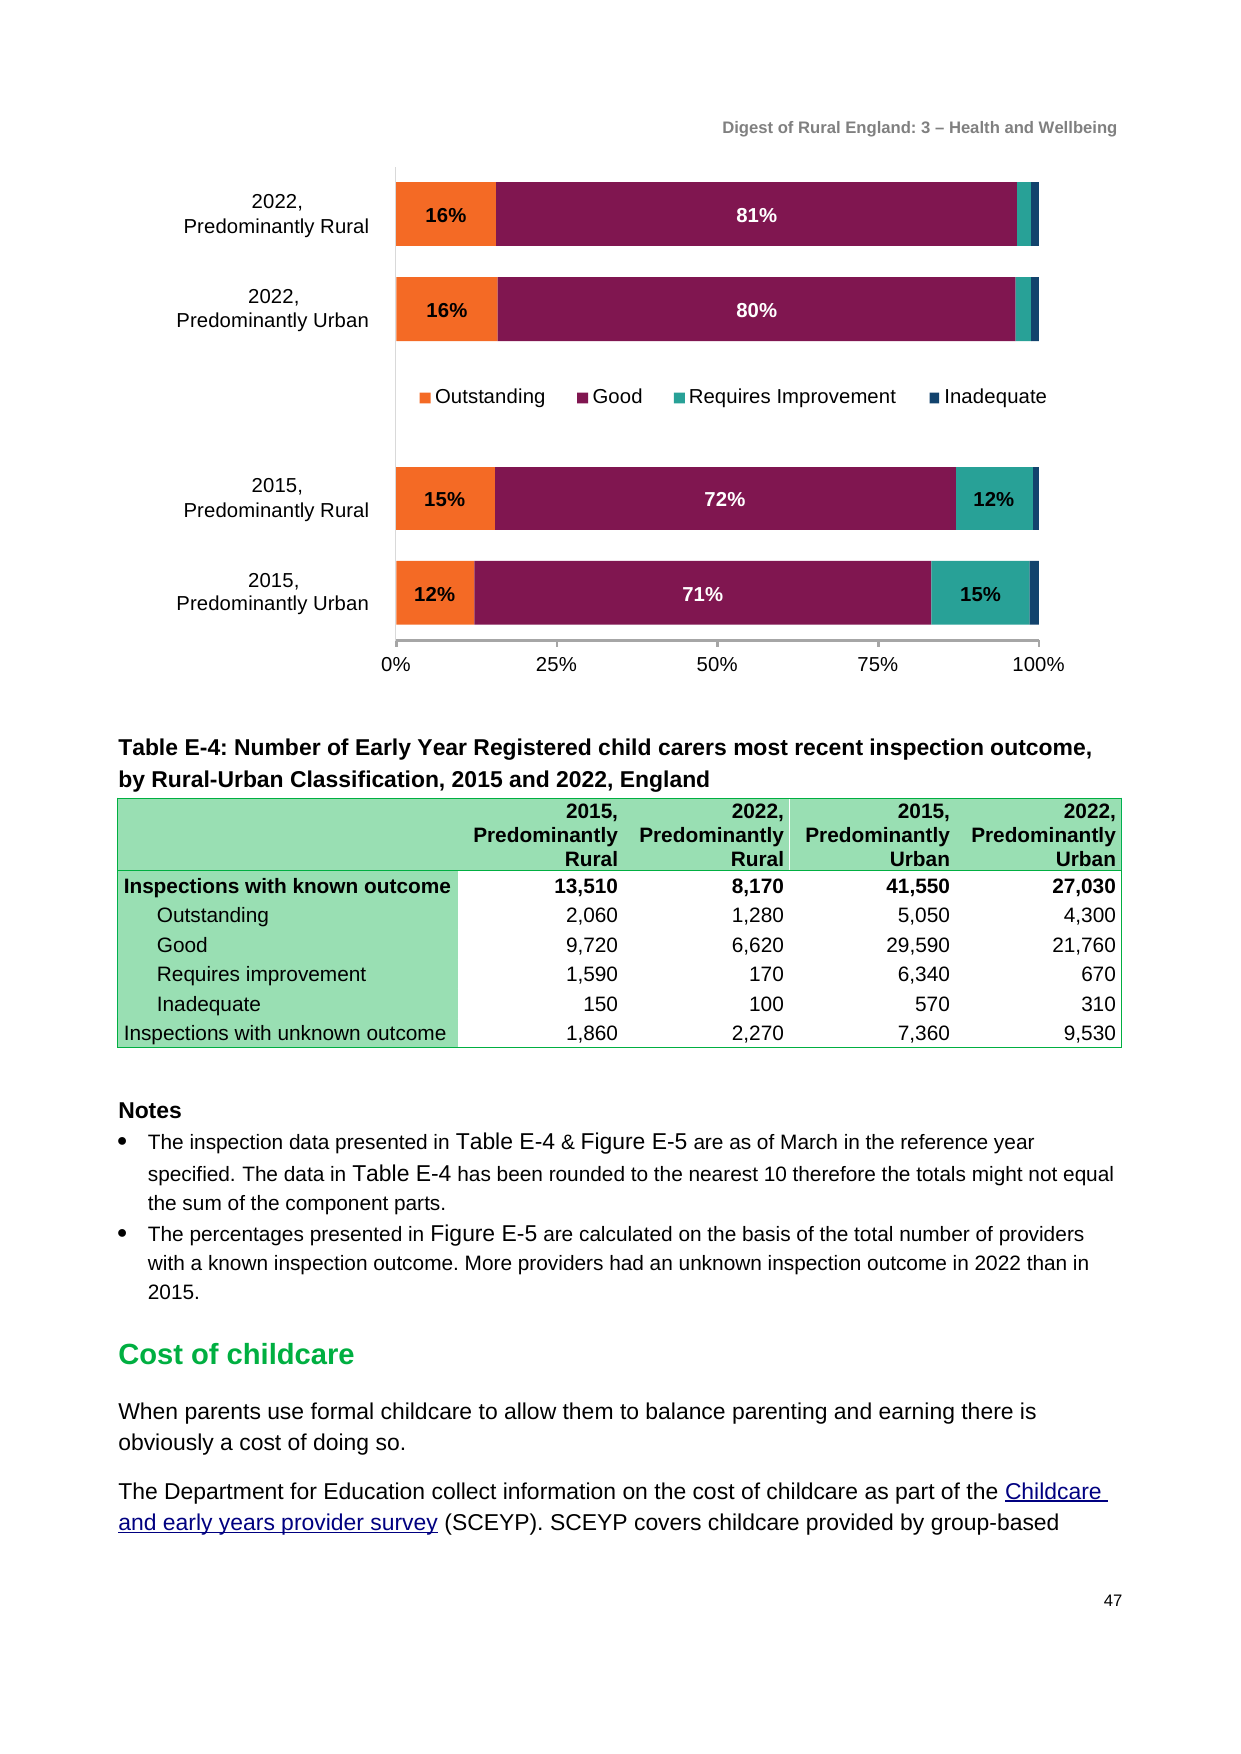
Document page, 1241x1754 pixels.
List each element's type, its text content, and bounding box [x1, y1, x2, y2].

table_cell 1,280 [624, 900, 789, 929]
table_header [118, 799, 458, 870]
table_cell 5,050 [790, 900, 956, 929]
table_header 2022, Predominantly Urban [956, 799, 1121, 870]
text Table E‑4: Number of Early Year Registered child carers most recent inspection outcome, by Rural-Urban Classification, 2015 and 2022, England [118, 734, 1122, 792]
table_cell 170 [624, 960, 789, 988]
table_cell 2,060 [458, 900, 624, 929]
table_cell 29,590 [790, 930, 956, 959]
text When parents use formal childcare to allow them to balance parenting and earning there is obviously a cost of doing so. [118, 1398, 1122, 1456]
text The Department for Education collect information on the cost of childcare as part of the Childcare and early years provider survey (SCEYP). SCEYP covers childcare provided by group-based [118, 1478, 1122, 1536]
table_header 2015, Predominantly Rural [458, 799, 624, 870]
list The percentages presented in Figure E‑5 are calculated on the basis of the total number of providers with a known inspection outcome. More providers had an unknown inspection outcome in 2022 than in 2015. [118, 1219, 1122, 1303]
table_cell 2,270 [624, 1019, 789, 1047]
table_cell 570 [790, 989, 956, 1018]
table_cell 41,550 [790, 871, 956, 900]
subtitle Cost of childcare [118, 1337, 1122, 1371]
table_cell 100 [624, 989, 789, 1018]
table_cell 21,760 [956, 930, 1121, 959]
table_cell 27,030 [956, 871, 1121, 900]
table_cell 7,360 [790, 1019, 956, 1047]
table_cell 670 [956, 960, 1121, 988]
table_cell 150 [458, 989, 624, 1018]
table_cell Requires improvement [118, 959, 458, 988]
table_header 2022, Predominantly Rural [624, 799, 789, 870]
table_cell Inspections with known outcome [118, 871, 458, 900]
table_cell 9,530 [956, 1019, 1121, 1047]
table_cell Inspections with unknown outcome [118, 1018, 458, 1047]
table_cell 9,720 [458, 930, 624, 959]
list The inspection data presented in Table E‑4 & Figure E‑5 are as of March in the reference year specified. The data in Table E‑4 has been rounded to the nearest 10 therefore the totals might not equal the sum of the component parts. [118, 1128, 1122, 1215]
table_cell Inadequate [118, 988, 458, 1018]
table_cell 310 [956, 989, 1121, 1018]
table_cell 1,590 [458, 960, 624, 988]
table_cell 13,510 [458, 871, 624, 900]
table_header 2015, Predominantly Urban [790, 799, 956, 870]
table_cell Good [118, 929, 458, 959]
table_cell 6,620 [624, 930, 789, 959]
table_cell 6,340 [790, 960, 956, 988]
table_cell Outstanding [118, 900, 458, 929]
table_cell 1,860 [458, 1019, 624, 1047]
table_cell 4,300 [956, 900, 1121, 929]
text Notes [118, 1097, 1122, 1123]
table_cell 8,170 [624, 871, 789, 900]
